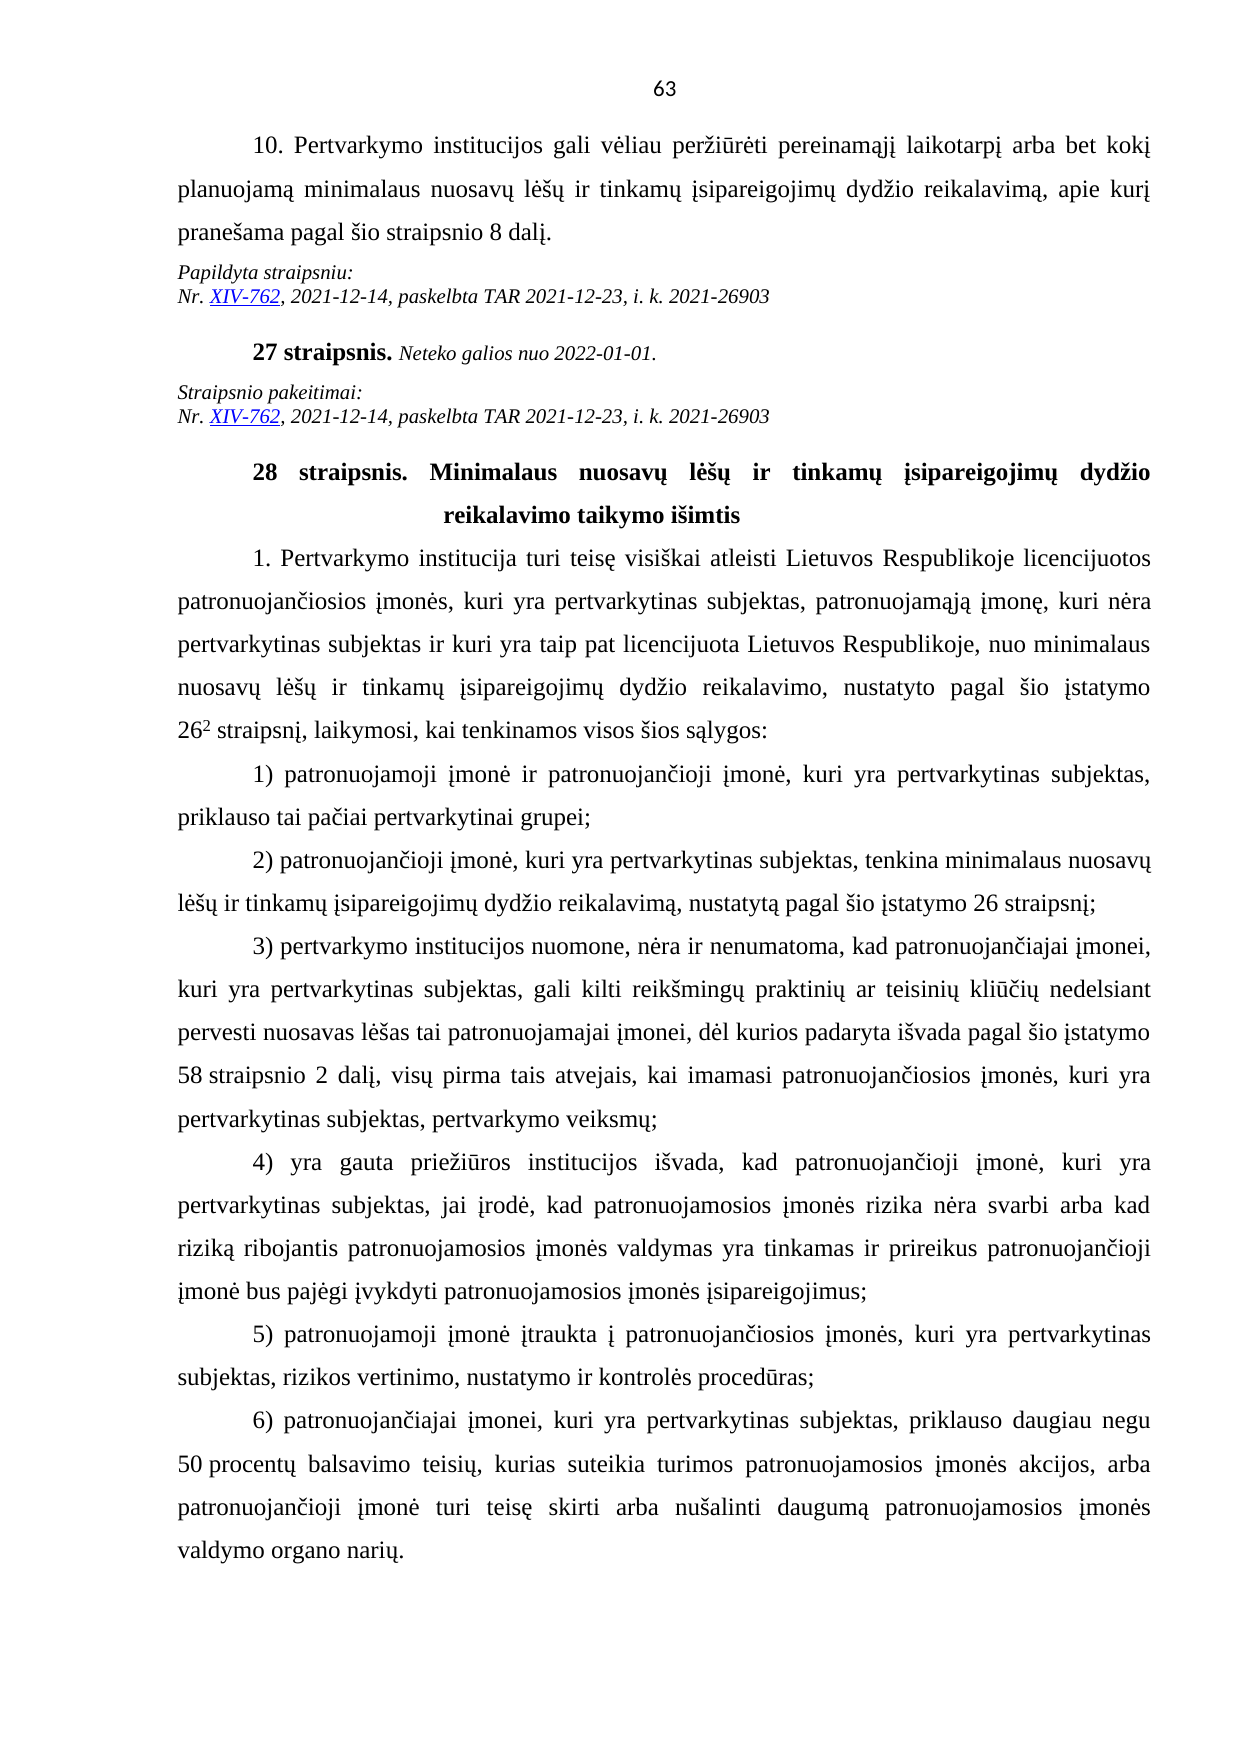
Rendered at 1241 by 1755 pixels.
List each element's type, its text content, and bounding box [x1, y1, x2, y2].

text 1. Pertvarkymo institucija turi teisę visiškai atleisti Lietuvos Respublikoje licencijuotos patronuojančiosios įmonės, kuri yra pertvarkytinas subjektas, patronuojamąją įmonę, kuri nėra pertvarkytinas subjektas ir kuri yra taip pat licencijuota Lietuvos Respublikoje, nuo minimalaus nuosavų lėšų ir tinkamų įsipareigojimų dydžio reikalavimo, nustatyto pagal šio įstatymo 262 straipsnį, laikymosi, kai tenkinamos visos šios sąlygos: [177, 543, 1152, 744]
text 10. Pertvarkymo institucijos gali vėliau peržiūrėti pereinamąjį laikotarpį arba bet kokį planuojamą minimalaus nuosavų lėšų ir tinkamų įsipareigojimų dydžio reikalavimą, apie kurį pranešama pagal šio straipsnio 8 dalį. [177, 131, 1152, 246]
text 1) patronuojamoji įmonė ir patronuojančioji įmonė, kuri yra pertvarkytinas subjektas, priklauso tai pačiai pertvarkytinai grupei; [177, 759, 1152, 831]
text 27 straipsnis. Neteko galios nuo 2022-01-01. [252, 337, 1152, 366]
text Nr. XIV-762, 2021-12-14, paskelbta TAR 2021-12-23, i. k. 2021-26903 [177, 404, 1152, 428]
text 6) patronuojančiajai įmonei, kuri yra pertvarkytinas subjektas, priklauso daugiau negu 50 procentų balsavimo teisių, kurias suteikia turimos patronuojamosios įmonės akcijos, arba patronuojančioji įmonė turi teisę skirti arba nušalinti daugumą patronuojamosios įmonės valdymo organo narių. [177, 1406, 1152, 1564]
text Straipsnio pakeitimai: [177, 380, 1152, 404]
text Papildyta straipsniu: [177, 260, 1152, 284]
text 4) yra gauta priežiūros institucijos išvada, kad patronuojančioji įmonė, kuri yra pertvarkytinas subjektas, jai įrodė, kad patronuojamosios įmonės rizika nėra svarbi arba kad riziką ribojantis patronuojamosios įmonės valdymas yra tinkamas ir prireikus patronuojančioji įmonė bus pajėgi įvykdyti patronuojamosios įmonės įsipareigojimus; [177, 1147, 1152, 1305]
text 3) pertvarkymo institucijos nuomone, nėra ir nenumatoma, kad patronuojančiajai įmonei, kuri yra pertvarkytinas subjektas, gali kilti reikšmingų praktinių ar teisinių kliūčių nedelsiant pervesti nuosavas lėšas tai patronuojamajai įmonei, dėl kurios padaryta išvada pagal šio įstatymo 58 straipsnio 2 dalį, visų pirma tais atvejais, kai imamasi patronuojančiosios įmonės, kuri yra pertvarkytinas subjektas, pertvarkymo veiksmų; [177, 931, 1152, 1132]
text Nr. XIV-762, 2021-12-14, paskelbta TAR 2021-12-23, i. k. 2021-26903 [177, 284, 1152, 308]
text 2) patronuojančioji įmonė, kuri yra pertvarkytinas subjektas, tenkina minimalaus nuosavų lėšų ir tinkamų įsipareigojimų dydžio reikalavimą, nustatytą pagal šio įstatymo 26 straipsnį; [177, 845, 1152, 917]
text 5) patronuojamoji įmonė įtraukta į patronuojančiosios įmonės, kuri yra pertvarkytinas subjektas, rizikos vertinimo, nustatymo ir kontrolės procedūras; [177, 1319, 1152, 1391]
text 28 straipsnis. Minimalaus nuosavų lėšų ir tinkamų įsipareigojimų dydžio reikalavimo taikymo išimtis [252, 457, 1152, 529]
